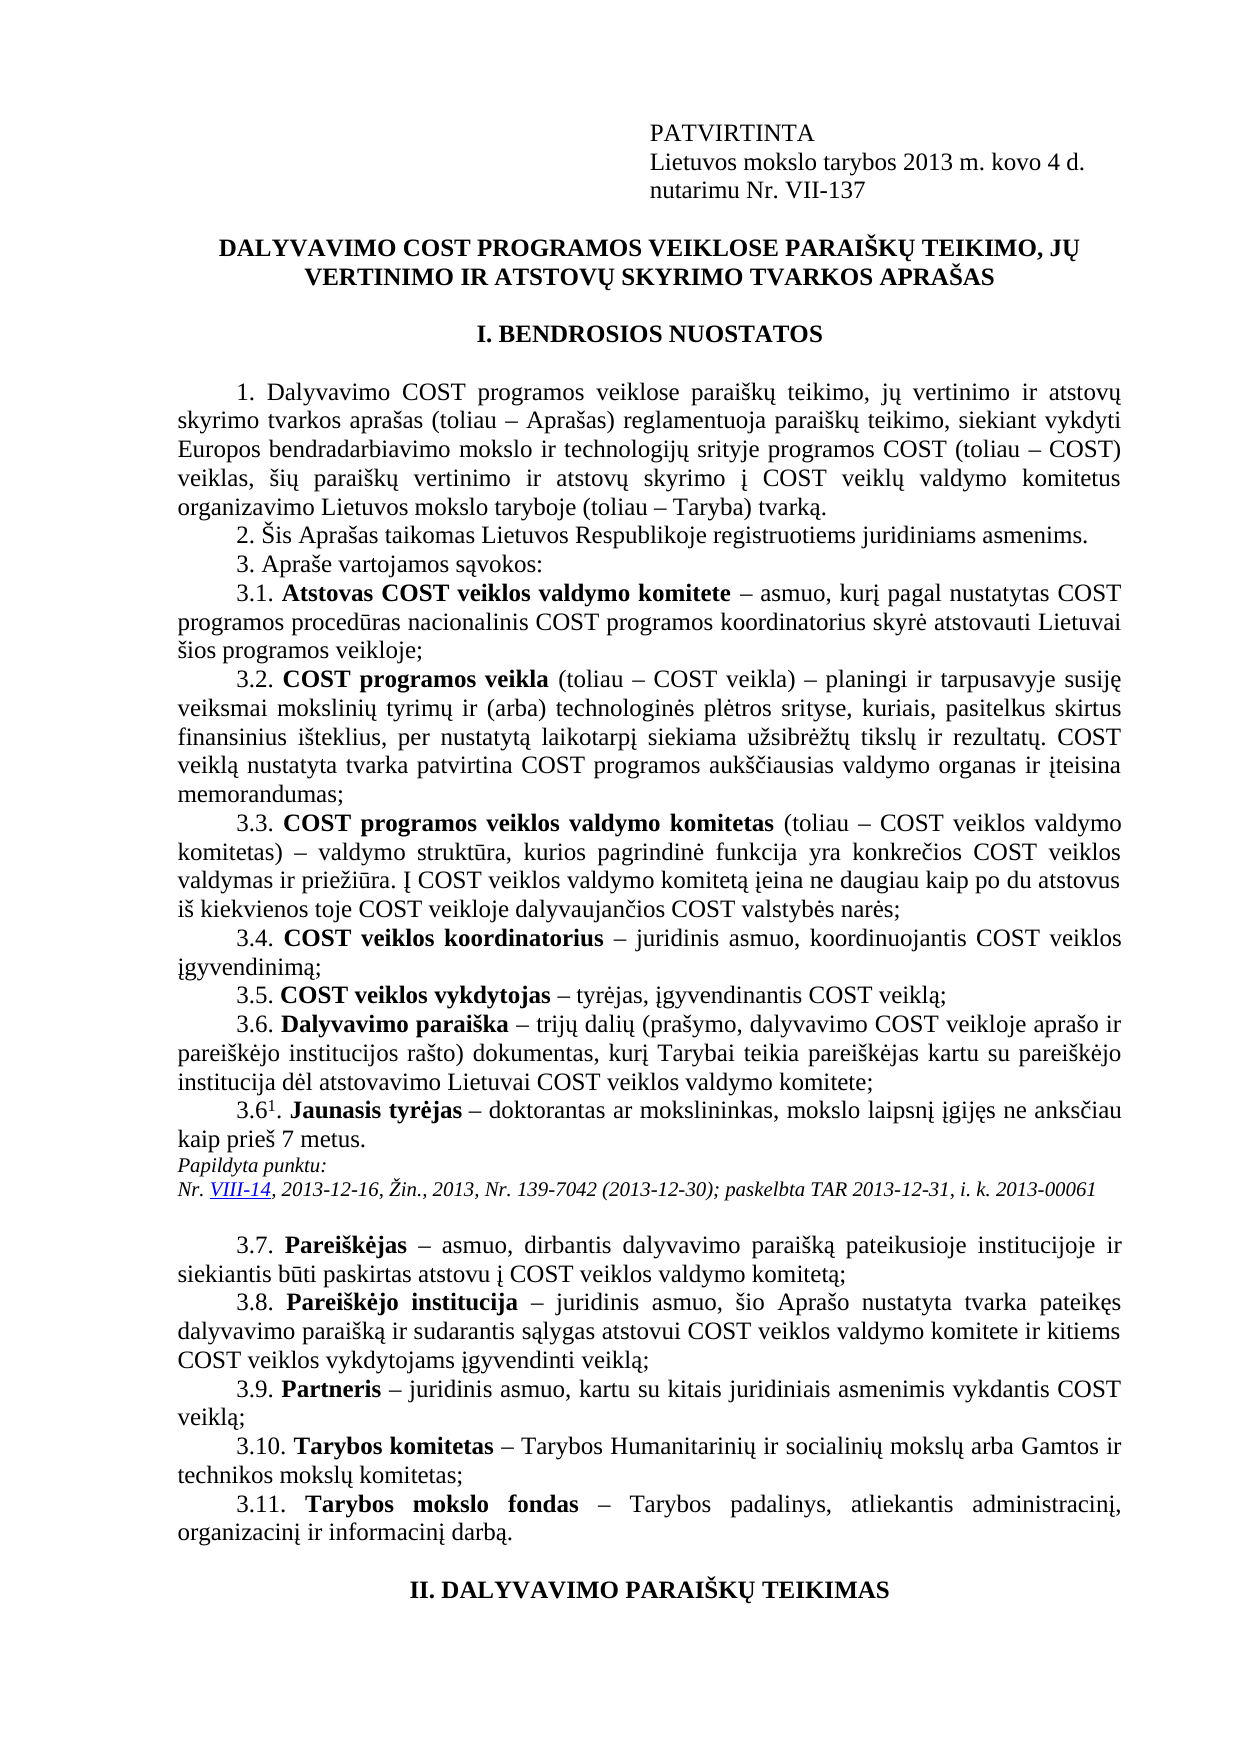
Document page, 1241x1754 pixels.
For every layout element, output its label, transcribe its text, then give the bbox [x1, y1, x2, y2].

text Papildyta punktu: [177, 1153, 1122, 1177]
text 3. Apraše vartojamos sąvokos: [177, 549, 1122, 578]
text I. BENDROSIOS NUOSTATOS [177, 319, 1122, 348]
text 3.9. Partneris – juridinis asmuo, kartu su kitais juridiniais asmenimis vykdantis COST veiklą; [177, 1374, 1122, 1431]
text 2. Šis Aprašas taikomas Lietuvos Respublikoje registruotiems juridiniams asmenims. [177, 521, 1122, 549]
text 3.4. COST veiklos koordinatorius – juridinis asmuo, koordinuojantis COST veiklos įgyvendinimą; [177, 923, 1122, 981]
text 3.6. Dalyvavimo paraiška – trijų dalių (prašymo, dalyvavimo COST veikloje aprašo ir pareiškėjo institucijos rašto) dokumentas, kurį Tarybai teikia pareiškėjas kartu su pareiškėjo institucija dėl atstovavimo Lietuvai COST veiklos valdymo komitete; [177, 1009, 1122, 1096]
text 3.11. Tarybos mokslo fondas – Tarybos padalinys, atliekantis administracinį, organizacinį ir informacinį darbą. [177, 1489, 1122, 1546]
text 3.7. Pareiškėjas – asmuo, dirbantis dalyvavimo paraišką pateikusioje institucijoje ir siekiantis būti paskirtas atstovu į COST veiklos valdymo komitetą; [177, 1230, 1122, 1287]
text 3.10. Tarybos komitetas – Tarybos Humanitarinių ir socialinių mokslų arba Gamtos ir technikos mokslų komitetas; [177, 1431, 1122, 1489]
text DALYVAVIMO COST PROGRAMOs veiklose PARAIŠKŲ TEIKIMO, JŲ VERTINIMO IR atstovų skyrimo TVARKOS APRAŠAS [177, 233, 1122, 291]
text Lietuvos mokslo tarybos 2013 m. kovo 4 d. nutarimu Nr. VII-137 [649, 147, 1122, 204]
text 3.61. Jaunasis tyrėjas – doktorantas ar mokslininkas, mokslo laipsnį įgijęs ne anksčiau kaip prieš 7 metus. [177, 1096, 1122, 1153]
text 3.3. COST programos veiklos valdymo komitetas (toliau – COST veiklos valdymo komitetas) – valdymo struktūra, kurios pagrindinė funkcija yra konkrečios COST veiklos valdymas ir priežiūra. Į COST veiklos valdymo komitetą įeina ne daugiau kaip po du atstovus iš kiekvienos toje COST veikloje dalyvaujančios COST valstybės narės; [177, 808, 1122, 923]
text II. DALYVAVIMO PARAIŠKŲ TEIKIMAS [177, 1575, 1122, 1604]
text PATVIRTINTA [649, 118, 1122, 147]
text 1. Dalyvavimo COST programos veiklose paraiškų teikimo, jų vertinimo ir atstovų skyrimo tvarkos aprašas (toliau – Aprašas) reglamentuoja paraiškų teikimo, siekiant vykdyti Europos bendradarbiavimo mokslo ir technologijų srityje programos COST (toliau – COST) veiklas, šių paraiškų vertinimo ir atstovų skyrimo į COST veiklų valdymo komitetus organizavimo Lietuvos mokslo taryboje (toliau – Taryba) tvarką. [177, 377, 1122, 521]
text 3.8. Pareiškėjo institucija – juridinis asmuo, šio Aprašo nustatyta tvarka pateikęs dalyvavimo paraišką ir sudarantis sąlygas atstovui COST veiklos valdymo komitete ir kitiems COST veiklos vykdytojams įgyvendinti veiklą; [177, 1287, 1122, 1374]
text 3.5. COST veiklos vykdytojas – tyrėjas, įgyvendinantis COST veiklą; [177, 981, 1122, 1009]
text 3.1. Atstovas COST veiklos valdymo komitete – asmuo, kurį pagal nustatytas COST programos procedūras nacionalinis COST programos koordinatorius skyrė atstovauti Lietuvai šios programos veikloje; [177, 578, 1122, 664]
text Nr. VIII-14, 2013-12-16, Žin., 2013, Nr. 139-7042 (2013-12-30); paskelbta TAR 2013-12-31, i. k. 2013-00061 [177, 1177, 1122, 1201]
text 3.2. COST programos veikla (toliau – COST veikla) – planingi ir tarpusavyje susiję veiksmai mokslinių tyrimų ir (arba) technologinės plėtros srityse, kuriais, pasitelkus skirtus finansinius išteklius, per nustatytą laikotarpį siekiama užsibrėžtų tikslų ir rezultatų. COST veiklą nustatyta tvarka patvirtina COST programos aukščiausias valdymo organas ir įteisina memorandumas; [177, 664, 1122, 808]
